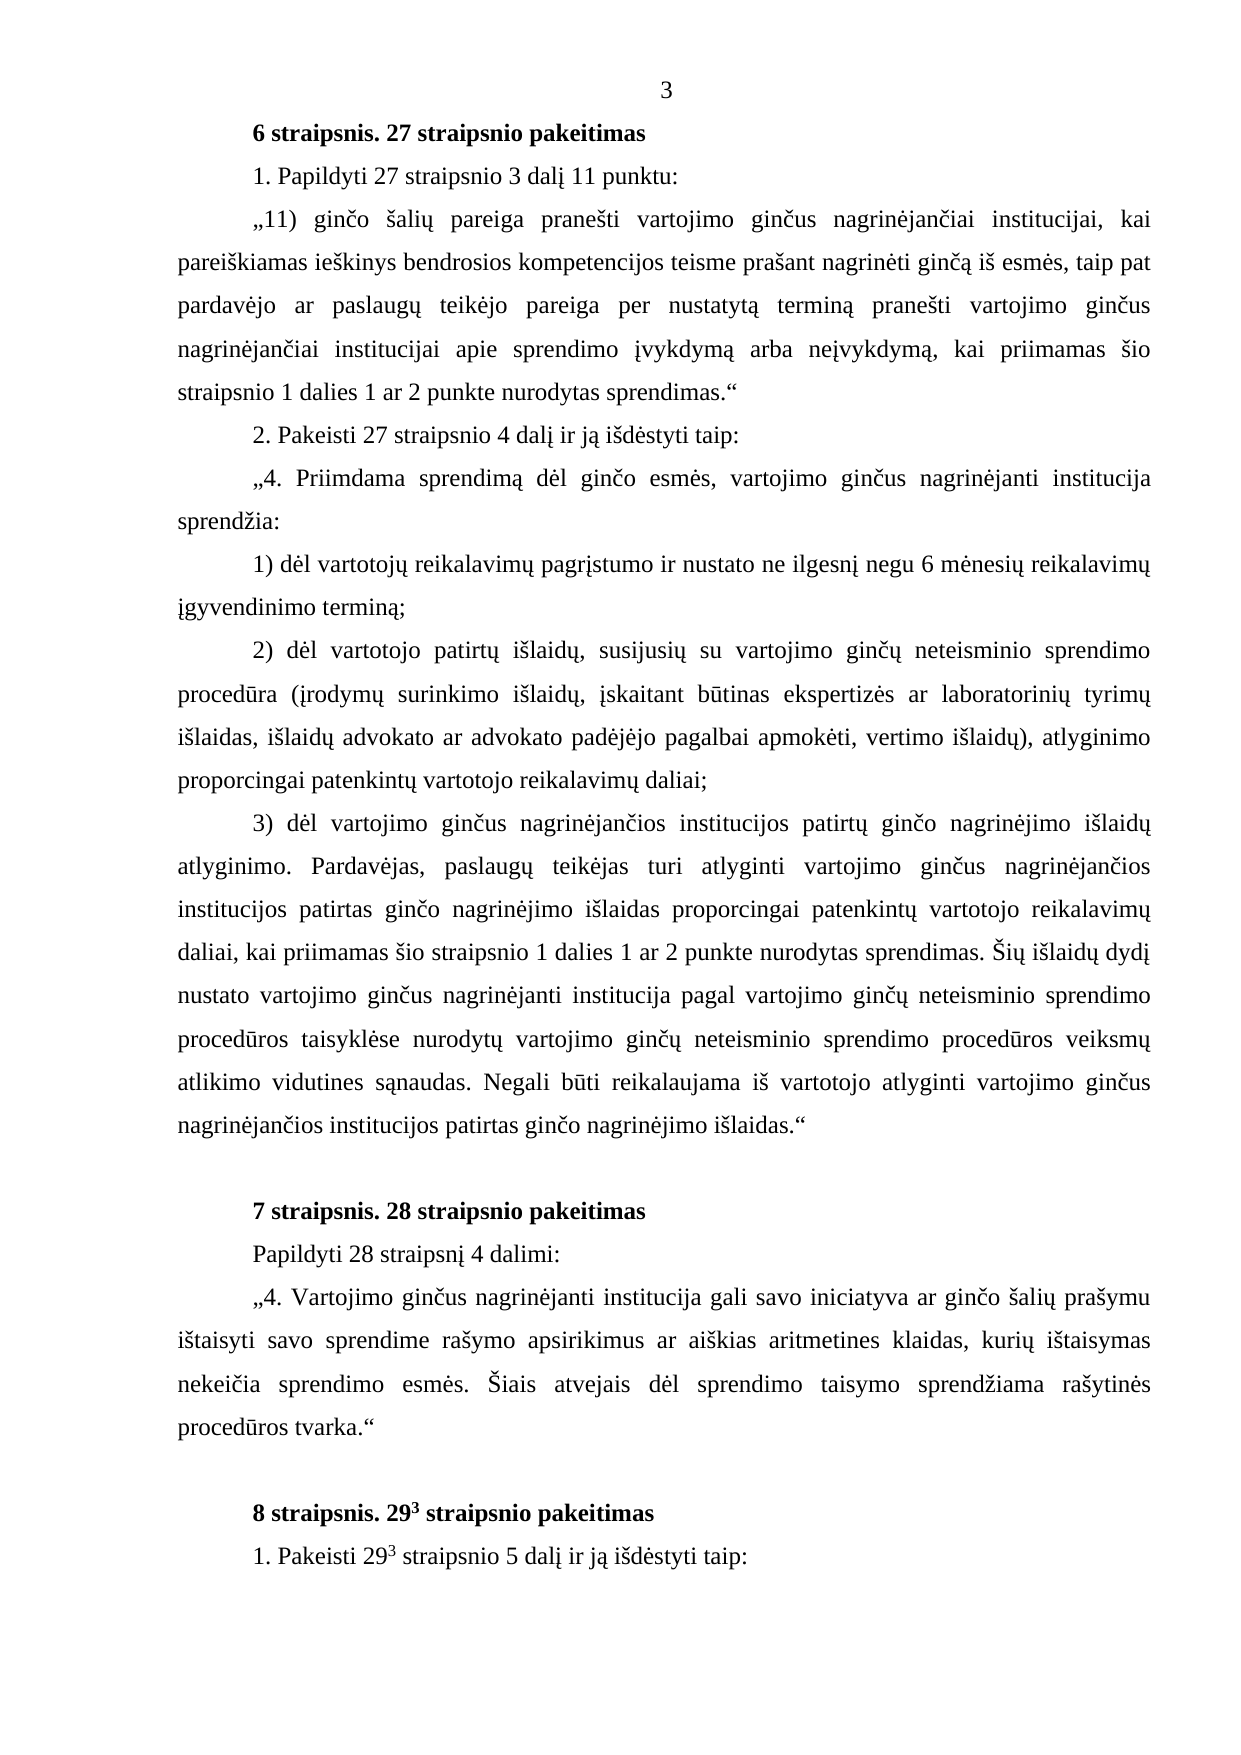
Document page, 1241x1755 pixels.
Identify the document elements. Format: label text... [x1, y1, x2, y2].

text „4. Priimdama sprendimą dėl ginčo esmės, vartojimo ginčus nagrinėjanti institucija sprendžia: [177, 463, 1152, 535]
text 3) dėl vartojimo ginčus nagrinėjančios institucijos patirtų ginčo nagrinėjimo išlaidų atlyginimo. Pardavėjas, paslaugų teikėjas turi atlyginti vartojimo ginčus nagrinėjančios institucijos patirtas ginčo nagrinėjimo išlaidas proporcingai patenkintų vartotojo reikalavimų daliai, kai priimamas šio straipsnio 1 dalies 1 ar 2 punkte nurodytas sprendimas. Šių išlaidų dydį nustato vartojimo ginčus nagrinėjanti institucija pagal vartojimo ginčų neteisminio sprendimo procedūros taisyklėse nurodytų vartojimo ginčų neteisminio sprendimo procedūros veiksmų atlikimo vidutines sąnaudas. Negali būti reikalaujama iš vartotojo atlyginti vartojimo ginčus nagrinėjančios institucijos patirtas ginčo nagrinėjimo išlaidas.“ [177, 808, 1152, 1139]
text 7 straipsnis. 28 straipsnio pakeitimas [177, 1196, 1152, 1225]
text „11) ginčo šalių pareiga pranešti vartojimo ginčus nagrinėjančiai institucijai, kai pareiškiamas ieškinys bendrosios kompetencijos teisme prašant nagrinėti ginčą iš esmės, taip pat pardavėjo ar paslaugų teikėjo pareiga per nustatytą terminą pranešti vartojimo ginčus nagrinėjančiai institucijai apie sprendimo įvykdymą arba neįvykdymą, kai priimamas šio straipsnio 1 dalies 1 ar 2 punkte nurodytas sprendimas.“ [177, 204, 1152, 406]
text Papildyti 28 straipsnį 4 dalimi: [177, 1239, 1152, 1268]
text 1) dėl vartotojų reikalavimų pagrįstumo ir nustato ne ilgesnį negu 6 mėnesių reikalavimų įgyvendinimo terminą; [177, 549, 1152, 621]
text 8 straipsnis. 293 straipsnio pakeitimas [177, 1498, 1152, 1527]
text 2) dėl vartotojo patirtų išlaidų, susijusių su vartojimo ginčų neteisminio sprendimo procedūra (įrodymų surinkimo išlaidų, įskaitant būtinas ekspertizės ar laboratorinių tyrimų išlaidas, išlaidų advokato ar advokato padėjėjo pagalbai apmokėti, vertimo išlaidų), atlyginimo proporcingai patenkintų vartotojo reikalavimų daliai; [177, 636, 1152, 794]
text „4. Vartojimo ginčus nagrinėjanti institucija gali savo iniciatyva ar ginčo šalių prašymu ištaisyti savo sprendime rašymo apsirikimus ar aiškias aritmetines klaidas, kurių ištaisymas nekeičia sprendimo esmės. Šiais atvejais dėl sprendimo taisymo sprendžiama rašytinės procedūros tvarka.“ [177, 1282, 1152, 1441]
text 6 straipsnis. 27 straipsnio pakeitimas [177, 118, 1152, 147]
text 2. Pakeisti 27 straipsnio 4 dalį ir ją išdėstyti taip: [177, 420, 1152, 449]
text 1. Papildyti 27 straipsnio 3 dalį 11 punktu: [177, 161, 1152, 190]
text 1. Pakeisti 293 straipsnio 5 dalį ir ją išdėstyti taip: [177, 1541, 1152, 1570]
